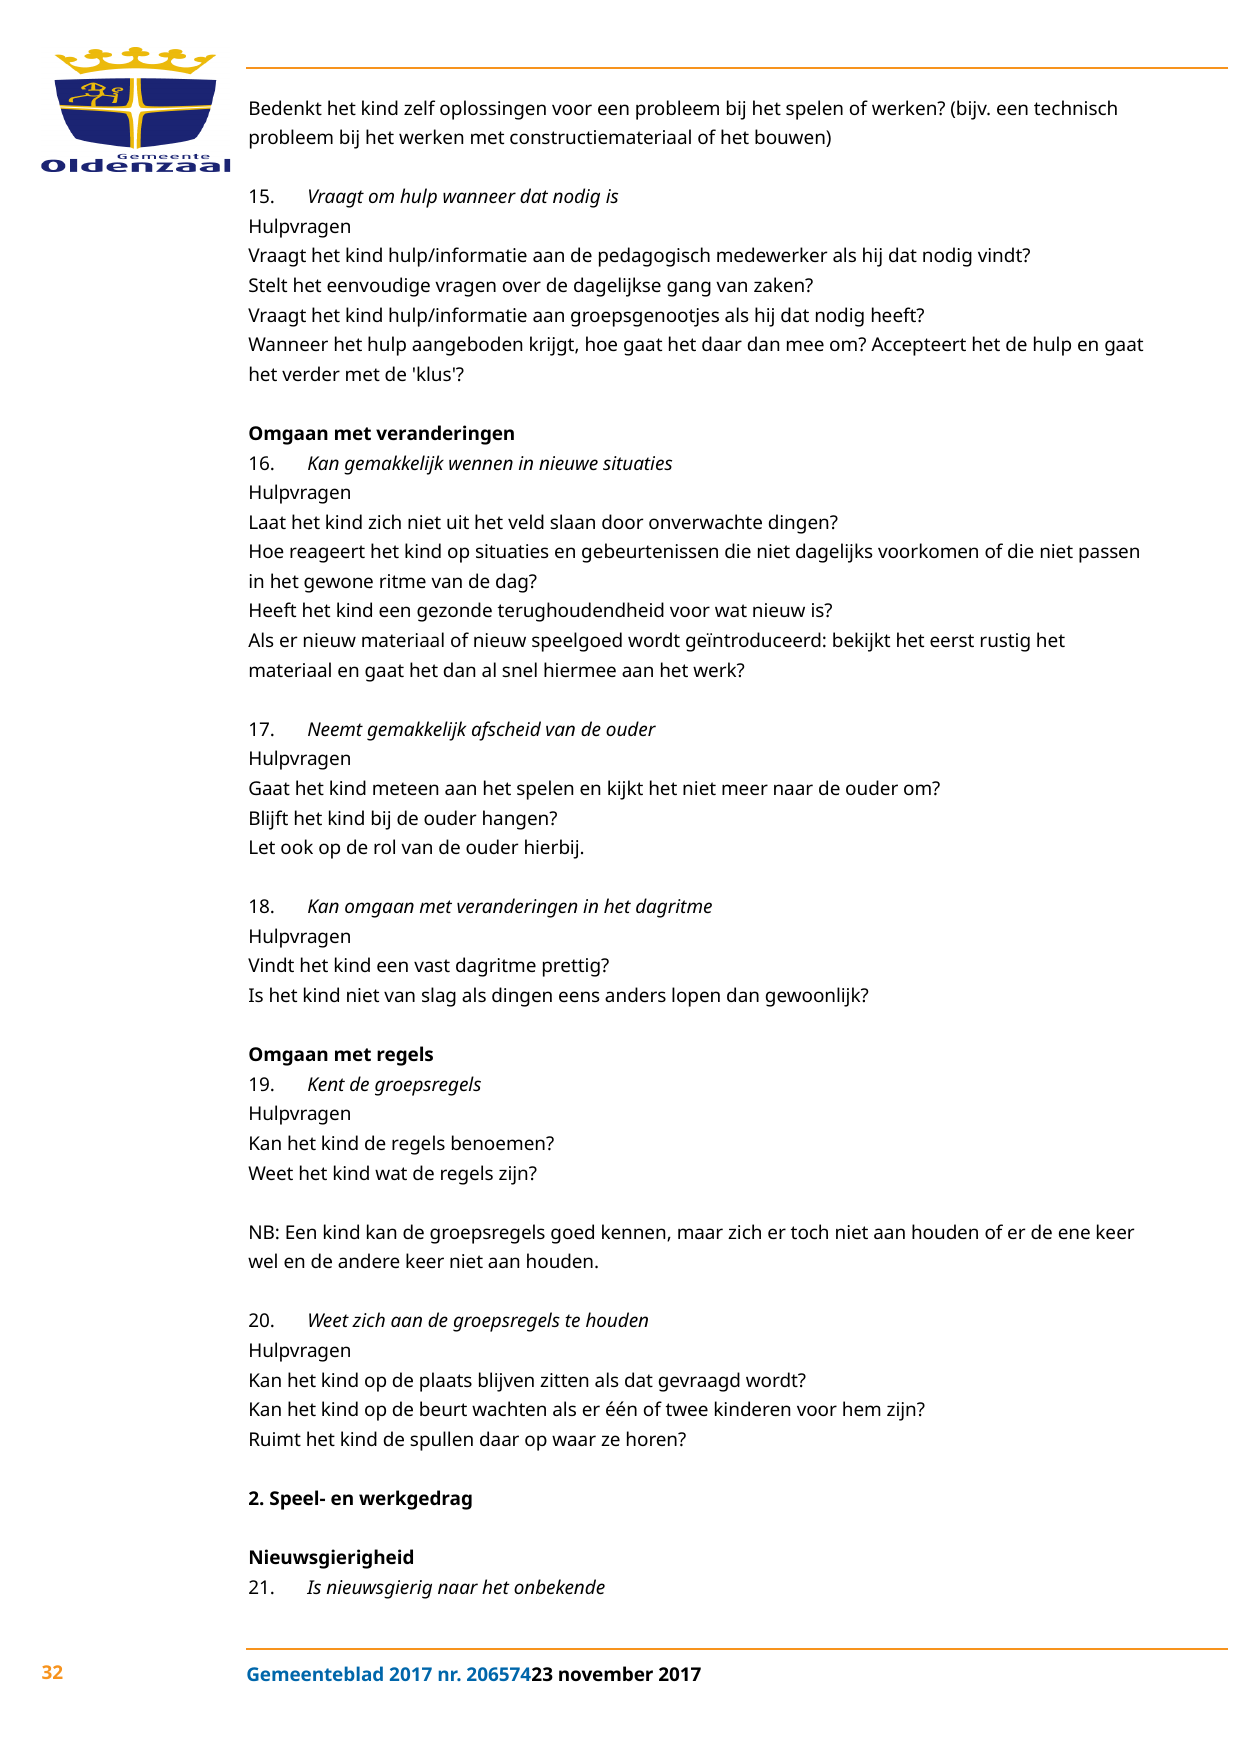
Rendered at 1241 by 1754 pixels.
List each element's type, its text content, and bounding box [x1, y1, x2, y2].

text Hoe reageert het kind op situaties en gebeurtenissen die niet dagelijks voorkomen of die niet passen in het gewone ritme van de dag? [248, 538, 1152, 594]
list Neemt gemakkelijk afscheid van de ouder [248, 716, 1152, 742]
text Omgaan met veranderingen [248, 420, 1152, 446]
text Laat het kind zich niet uit het veld slaan door onverwachte dingen? [248, 509, 1152, 535]
text Let ook op de rol van de ouder hierbij. [248, 834, 1152, 860]
text Hulpvragen [248, 923, 1152, 949]
picture [41, 47, 231, 172]
text Wanneer het hulp aangeboden krijgt, hoe gaat het daar dan mee om? Accepteert het de hulp en gaat het verder met de 'klus'? [248, 331, 1152, 387]
list Weet zich aan de groepsregels te houden [248, 1308, 1152, 1333]
text Ruimt het kind de spullen daar op waar ze horen? [248, 1426, 1152, 1452]
list Kan gemakkelijk wennen in nieuwe situaties [248, 450, 1152, 476]
text Gaat het kind meteen aan het spelen en kijkt het niet meer naar de ouder om? [248, 775, 1152, 801]
text Kan het kind de regels benoemen? [248, 1130, 1152, 1156]
list Kan omgaan met veranderingen in het dagritme [248, 893, 1152, 919]
text Hulpvragen [248, 1101, 1152, 1126]
text Blijft het kind bij de ouder hangen? [248, 805, 1152, 831]
text Hulpvragen [248, 479, 1152, 505]
list Vraagt om hulp wanneer dat nodig is [248, 183, 1152, 209]
text Kan het kind op de plaats blijven zitten als dat gevraagd wordt? [248, 1367, 1152, 1393]
text Nieuwsgierigheid [248, 1544, 1152, 1570]
text Als er nieuw materiaal of nieuw speelgoed wordt geïntroduceerd: bekijkt het eerst rustig het materiaal en gaat het dan al snel hiermee aan het werk? [248, 627, 1152, 683]
text Hulpvragen [248, 213, 1152, 239]
text Heeft het kind een gezonde terughoudendheid voor wat nieuw is? [248, 598, 1152, 623]
text Hulpvragen [248, 1337, 1152, 1363]
text 2. Speel- en werkgedrag [248, 1485, 1152, 1511]
text Vraagt het kind hulp/informatie aan groepsgenootjes als hij dat nodig heeft? [248, 302, 1152, 328]
list Kent de groepsregels [248, 1071, 1152, 1097]
text Is het kind niet van slag als dingen eens anders lopen dan gewoonlijk? [248, 982, 1152, 1008]
text NB: Een kind kan de groepsregels goed kennen, maar zich er toch niet aan houden of er de ene keer wel en de andere keer niet aan houden. [248, 1219, 1152, 1274]
text Bedenkt het kind zelf oplossingen voor een probleem bij het spelen of werken? (bijv. een technisch probleem bij het werken met constructiemateriaal of het bouwen) [248, 95, 1152, 150]
text Stelt het eenvoudige vragen over de dagelijkse gang van zaken? [248, 272, 1152, 298]
text Hulpvragen [248, 746, 1152, 771]
text Vindt het kind een vast dagritme prettig? [248, 953, 1152, 978]
text Vraagt het kind hulp/informatie aan de pedagogisch medewerker als hij dat nodig vindt? [248, 243, 1152, 268]
text Kan het kind op de beurt wachten als er één of twee kinderen voor hem zijn? [248, 1396, 1152, 1422]
text Weet het kind wat de regels zijn? [248, 1160, 1152, 1186]
list Is nieuwsgierig naar het onbekende [248, 1574, 1152, 1600]
text Omgaan met regels [248, 1041, 1152, 1067]
